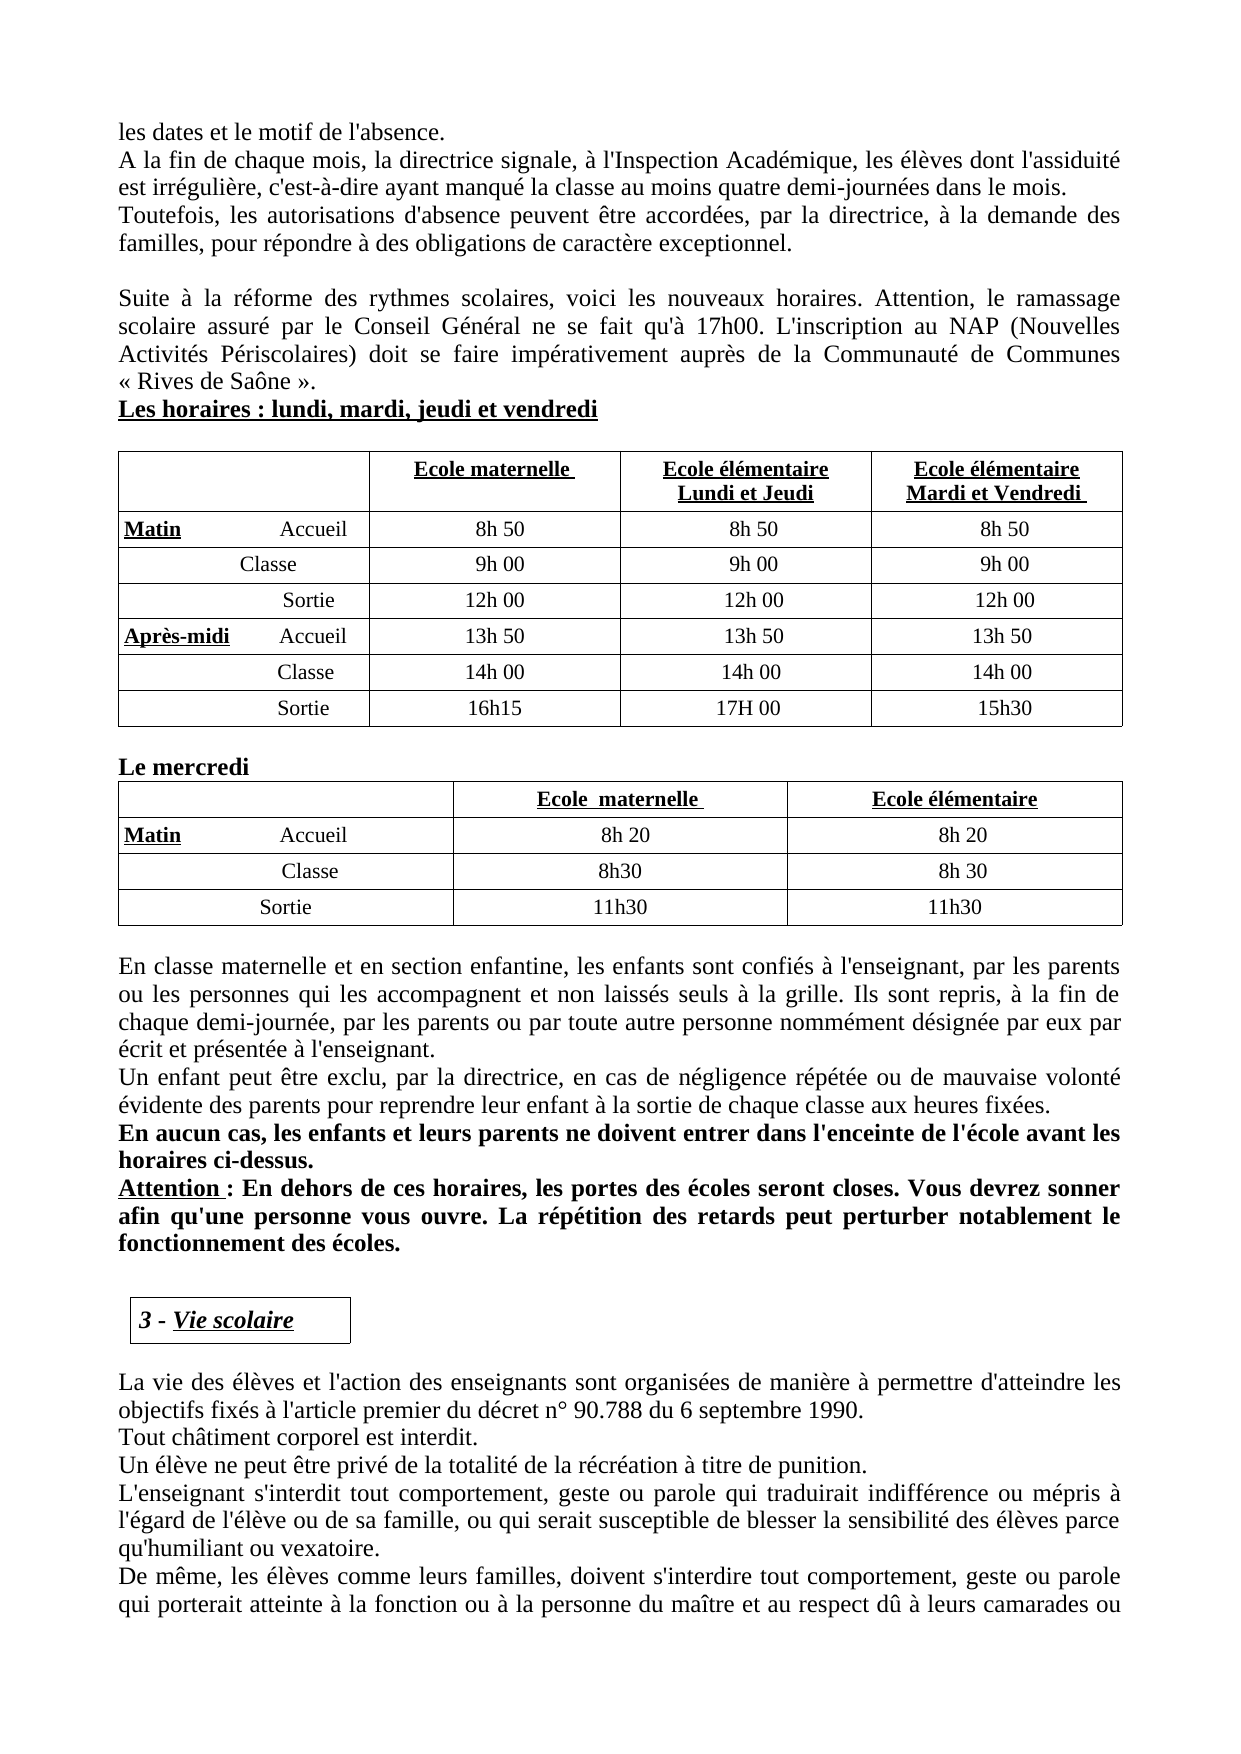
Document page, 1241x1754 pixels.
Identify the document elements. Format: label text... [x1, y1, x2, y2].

table_cell Matin Accueil [119, 512, 369, 547]
table_cell 13h 50 [621, 619, 871, 654]
table_cell Matin Accueil [119, 818, 453, 853]
text Le mercredi [118, 753, 1122, 781]
table_cell Classe [119, 854, 453, 889]
text Un élève ne peut être privé de la totalité de la récréation à titre de punition. [118, 1451, 1122, 1479]
table_cell Sortie [119, 890, 453, 924]
table_cell 14h 00 [370, 655, 620, 690]
table_cell 8h 20 [788, 818, 1122, 853]
text les dates et le motif de l'absence. [118, 118, 1122, 146]
text En classe maternelle et en section enfantine, les enfants sont confiés à l'enseignant, par les parents ou les personnes qui les accompagnent et non laissés seuls à la grille. Ils sont repris, à la fin de chaque demi-journée, par les parents ou par toute autre personne nommément désignée par eux par écrit et présentée à l'enseignant. [118, 952, 1122, 1063]
table_cell 9h 00 [370, 548, 620, 582]
table_cell Classe [119, 548, 369, 582]
table_cell 8h 30 [788, 854, 1122, 889]
table_cell 8h 50 [621, 512, 871, 547]
table_cell 8h30 [454, 854, 787, 889]
table_cell Après-midi Accueil [119, 619, 369, 654]
text Attention : En dehors de ces horaires, les portes des écoles seront closes. Vous devrez sonner afin qu'une personne vous ouvre. La répétition des retards peut perturber notablement le fonctionnement des écoles. [118, 1174, 1122, 1257]
table_header Ecole élémentaire Mardi et Vendredi [872, 452, 1122, 511]
text Suite à la réforme des rythmes scolaires, voici les nouveaux horaires. Attention, le ramassage scolaire assuré par le Conseil Général ne se fait qu'à 17h00. L'inscription au NAP (Nouvelles Activités Périscolaires) doit se faire impérativement auprès de la Communauté de Communes « Rives de Saône ». [118, 284, 1122, 395]
text De même, les élèves comme leurs familles, doivent s'interdire tout comportement, geste ou parole qui porterait atteinte à la fonction ou à la personne du maître et au respect dû à leurs camarades ou [118, 1562, 1122, 1617]
table_cell 14h 00 [872, 655, 1122, 690]
table_header Ecole élémentaire [788, 782, 1122, 817]
table_cell 8h 20 [454, 818, 787, 853]
table_cell 17H 00 [621, 691, 871, 726]
table_header [119, 452, 369, 511]
table_header [119, 782, 453, 817]
table_cell 16h15 [370, 691, 620, 726]
table_cell Sortie [119, 584, 369, 618]
text 3 - Vie scolaire [139, 1306, 341, 1333]
text Les horaires : lundi, mardi, jeudi et vendredi [118, 395, 1122, 423]
table_header Ecole maternelle [454, 782, 787, 817]
table_cell 9h 00 [621, 548, 871, 582]
table_cell 12h 00 [370, 584, 620, 618]
table_header Ecole élémentaire Lundi et Jeudi [621, 452, 871, 511]
table_cell 11h30 [788, 890, 1122, 924]
table_cell 12h 00 [621, 584, 871, 618]
table_cell 13h 50 [872, 619, 1122, 654]
table_cell 15h30 [872, 691, 1122, 726]
text Un enfant peut être exclu, par la directrice, en cas de négligence répétée ou de mauvaise volonté évidente des parents pour reprendre leur enfant à la sortie de chaque classe aux heures fixées. [118, 1063, 1122, 1119]
table_header Ecole maternelle [370, 452, 620, 511]
table_cell 11h30 [454, 890, 787, 924]
table_cell Classe [119, 655, 369, 690]
text Tout châtiment corporel est interdit. [118, 1423, 1122, 1451]
text Toutefois, les autorisations d'absence peuvent être accordées, par la directrice, à la demande des familles, pour répondre à des obligations de caractère exceptionnel. [118, 201, 1122, 257]
table_cell 9h 00 [872, 548, 1122, 582]
text La vie des élèves et l'action des enseignants sont organisées de manière à permettre d'atteindre les objectifs fixés à l'article premier du décret n° 90.788 du 6 septembre 1990. [118, 1368, 1122, 1423]
table_cell 12h 00 [872, 584, 1122, 618]
table_cell Sortie [119, 691, 369, 726]
table_cell 14h 00 [621, 655, 871, 690]
text L'enseignant s'interdit tout comportement, geste ou parole qui traduirait indifférence ou mépris à l'égard de l'élève ou de sa famille, ou qui serait susceptible de blesser la sensibilité des élèves parce qu'humiliant ou vexatoire. [118, 1479, 1122, 1562]
table_cell 13h 50 [370, 619, 620, 654]
text En aucun cas, les enfants et leurs parents ne doivent entrer dans l'enceinte de l'école avant les horaires ci-dessus. [118, 1119, 1122, 1174]
table_cell 8h 50 [370, 512, 620, 547]
text A la fin de chaque mois, la directrice signale, à l'Inspection Académique, les élèves dont l'assiduité est irrégulière, c'est-à-dire ayant manqué la classe au moins quatre demi-journées dans le mois. [118, 146, 1122, 201]
table_cell 8h 50 [872, 512, 1122, 547]
